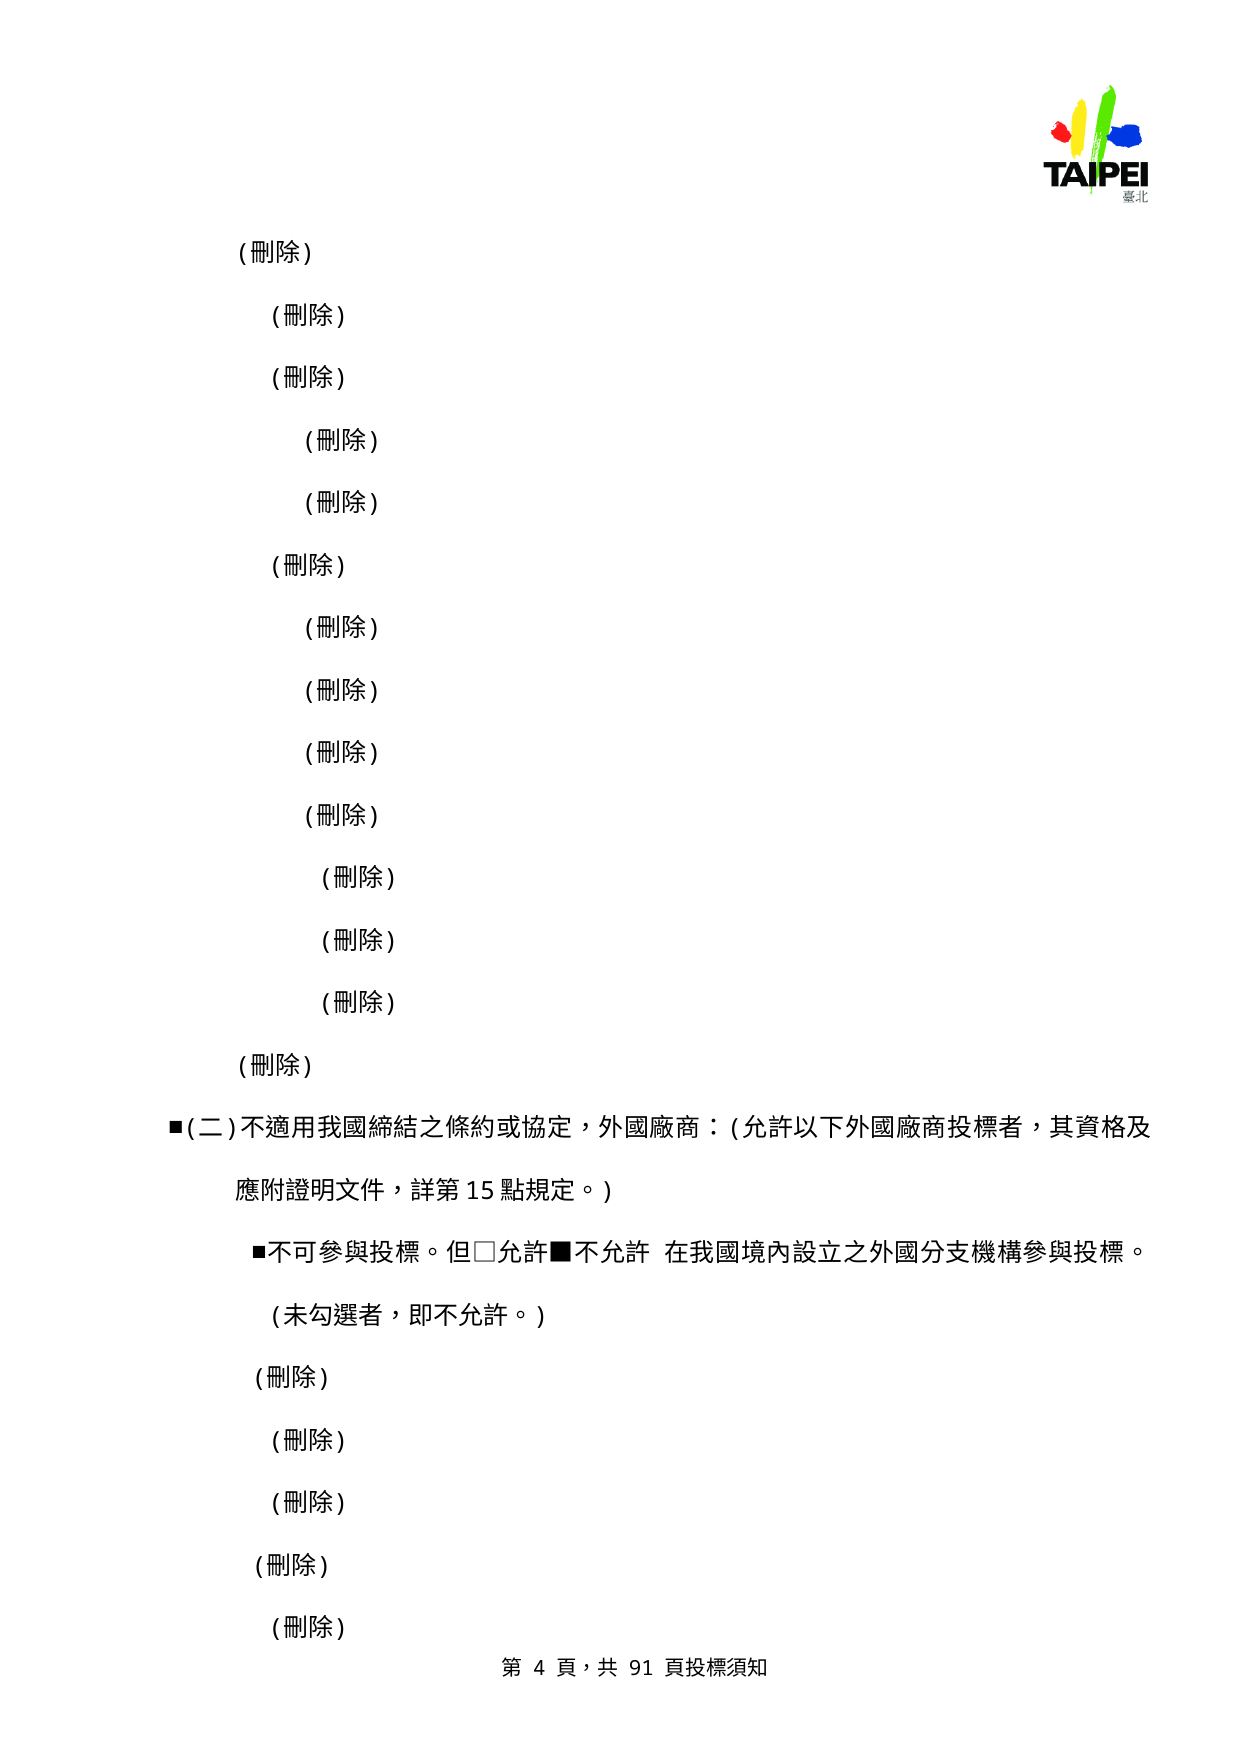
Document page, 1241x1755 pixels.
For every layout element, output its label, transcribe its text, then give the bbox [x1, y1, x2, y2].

text (刪除) [318, 834, 1152, 897]
text (刪除) [318, 897, 1152, 959]
text ■(二)不適用我國締結之條約或協定，外國廠商：(允許以下外國廠商投標者，其資格及應附證明文件，詳第15點規定。) [168, 1084, 1152, 1209]
text (刪除) [235, 209, 1152, 272]
text (刪除) [251, 1334, 1152, 1397]
text (刪除) [301, 397, 1152, 459]
text (刪除) [301, 709, 1152, 772]
text (刪除) [301, 647, 1152, 709]
text (刪除) [301, 459, 1152, 522]
text (刪除) [268, 1584, 1152, 1647]
text (刪除) [268, 272, 1152, 334]
text (刪除) [301, 584, 1152, 647]
text (刪除) [268, 1397, 1152, 1459]
text (刪除) [268, 334, 1152, 397]
text (刪除) [268, 1459, 1152, 1522]
text (刪除) [301, 772, 1152, 834]
text (刪除) [268, 522, 1152, 584]
text (刪除) [251, 1522, 1152, 1584]
text (刪除) [318, 959, 1152, 1022]
text (刪除) [235, 1022, 1152, 1084]
text ■不可參與投標。但□允許■不允許 在我國境內設立之外國分支機構參與投標。(未勾選者，即不允許。) [251, 1209, 1152, 1334]
